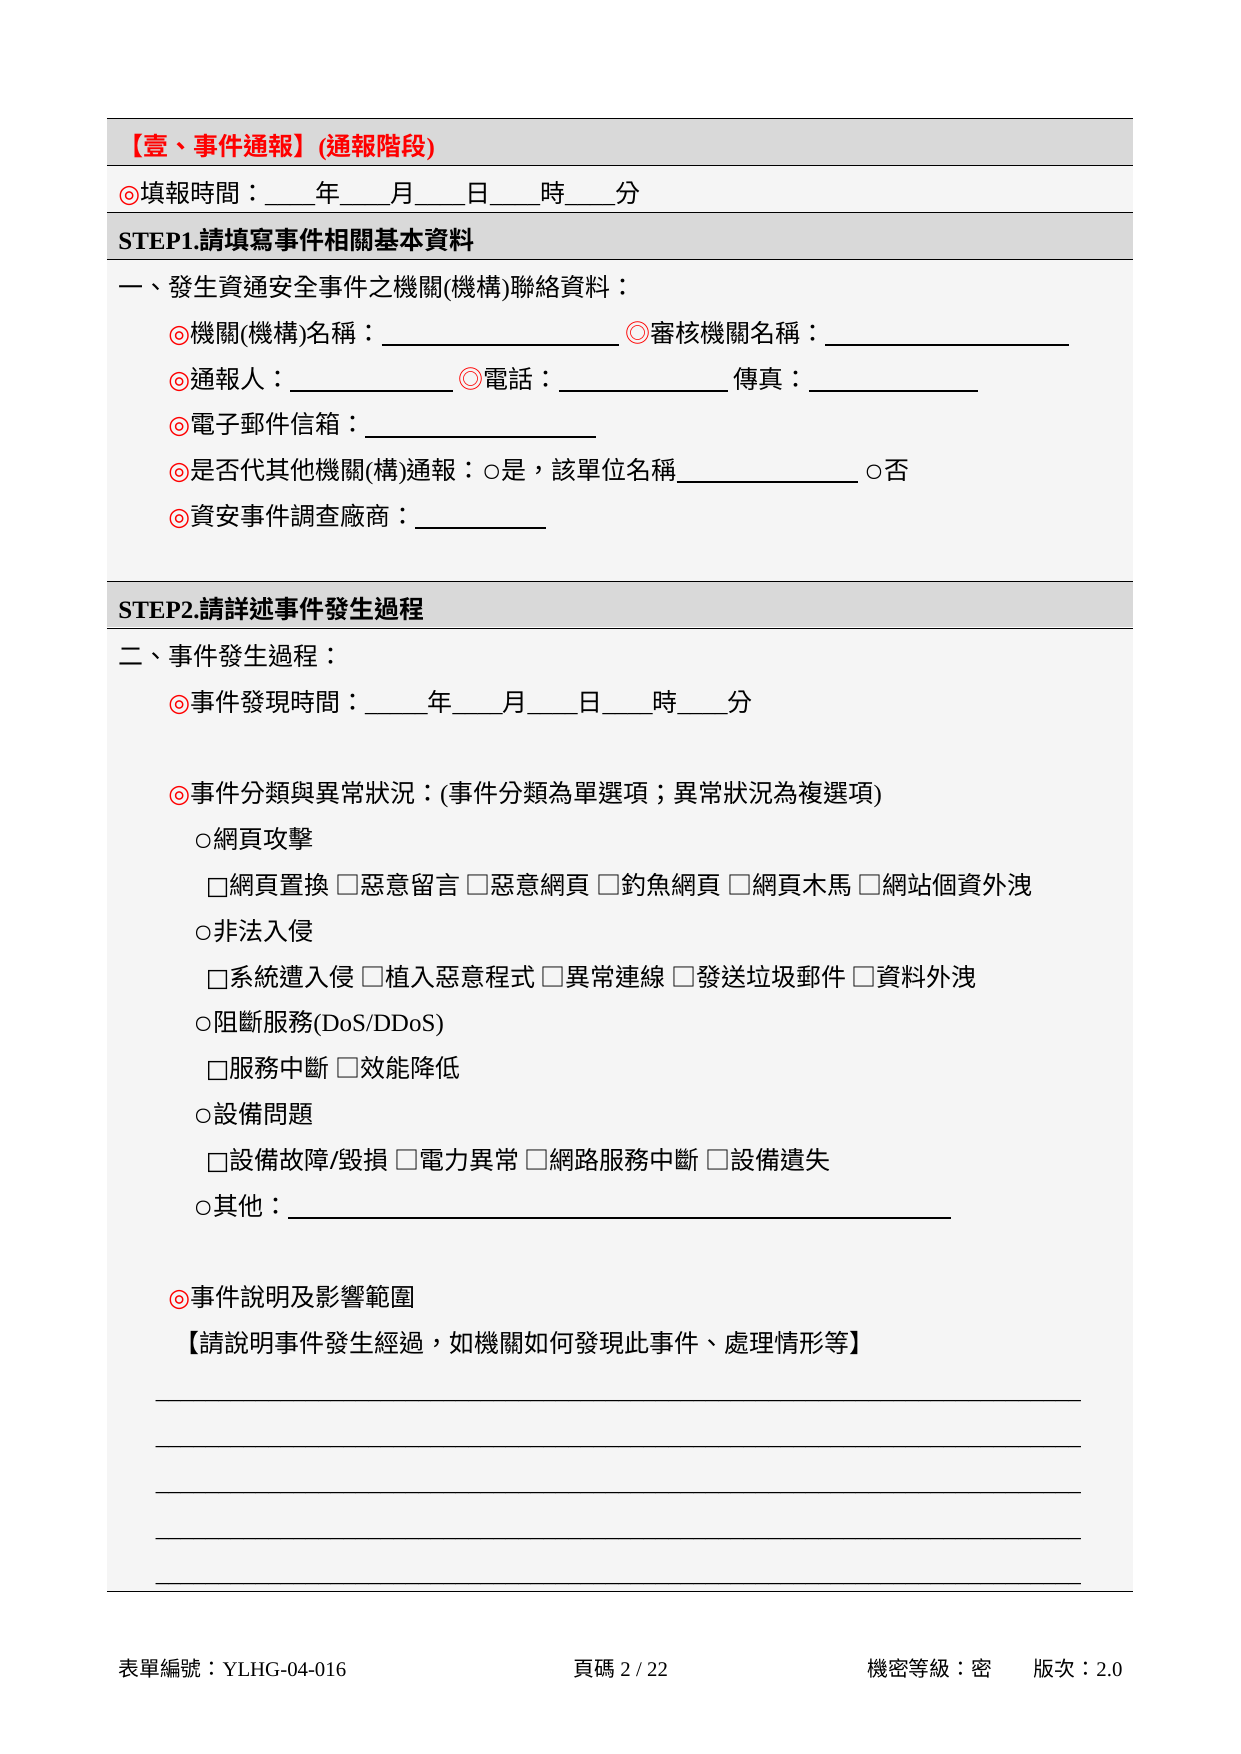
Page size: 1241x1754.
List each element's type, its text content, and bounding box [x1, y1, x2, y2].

table_cell ◎填報時間：____年____月____日____時____分 [107, 166, 1133, 212]
table_cell 二、事件發生過程： ◎事件發現時間：_____年____月____日____時____分 ◎事件分類與異常狀況：(事件分類為單選項；異常狀況為複選項) 網頁攻擊 □網頁置換 □惡意留言 □惡意網頁 □釣魚網頁 □網頁木馬 □網站個資外洩 非法入侵 □系統遭入侵 □植入惡意程式 □異常連線 □發送垃圾郵件 □資料外洩 阻斷服務(DoS/DDoS) □服務中斷 □效能降低 設備問題 □設備故障/毀損 □電力異常 □網路服務中斷 □設備遺失 其他： ◎事件說明及影響範圍 【請說明事件發生經過，如機關如何發現此事件、處理情形等】 __________________________________________________________________________ __________________________________________________________________________ __________________________________________________________________________ __________________________________________________________________________ __________________________________________________________________________ [107, 629, 1133, 1591]
table_cell STEP1.請填寫事件相關基本資料 [107, 213, 1133, 259]
table_header 【壹、事件通報】(通報階段) [107, 119, 1133, 165]
table_cell 一、發生資通安全事件之機關(機構)聯絡資料： ◎機關(機構)名稱： ◎審核機關名稱： ◎通報人： ◎電話： 傳真： ◎電子郵件信箱： ◎是否代其他機關(構)通報：是，該單位名稱 否 ◎資安事件調查廠商： [107, 260, 1133, 581]
table_cell STEP2.請詳述事件發生過程 [107, 582, 1133, 627]
